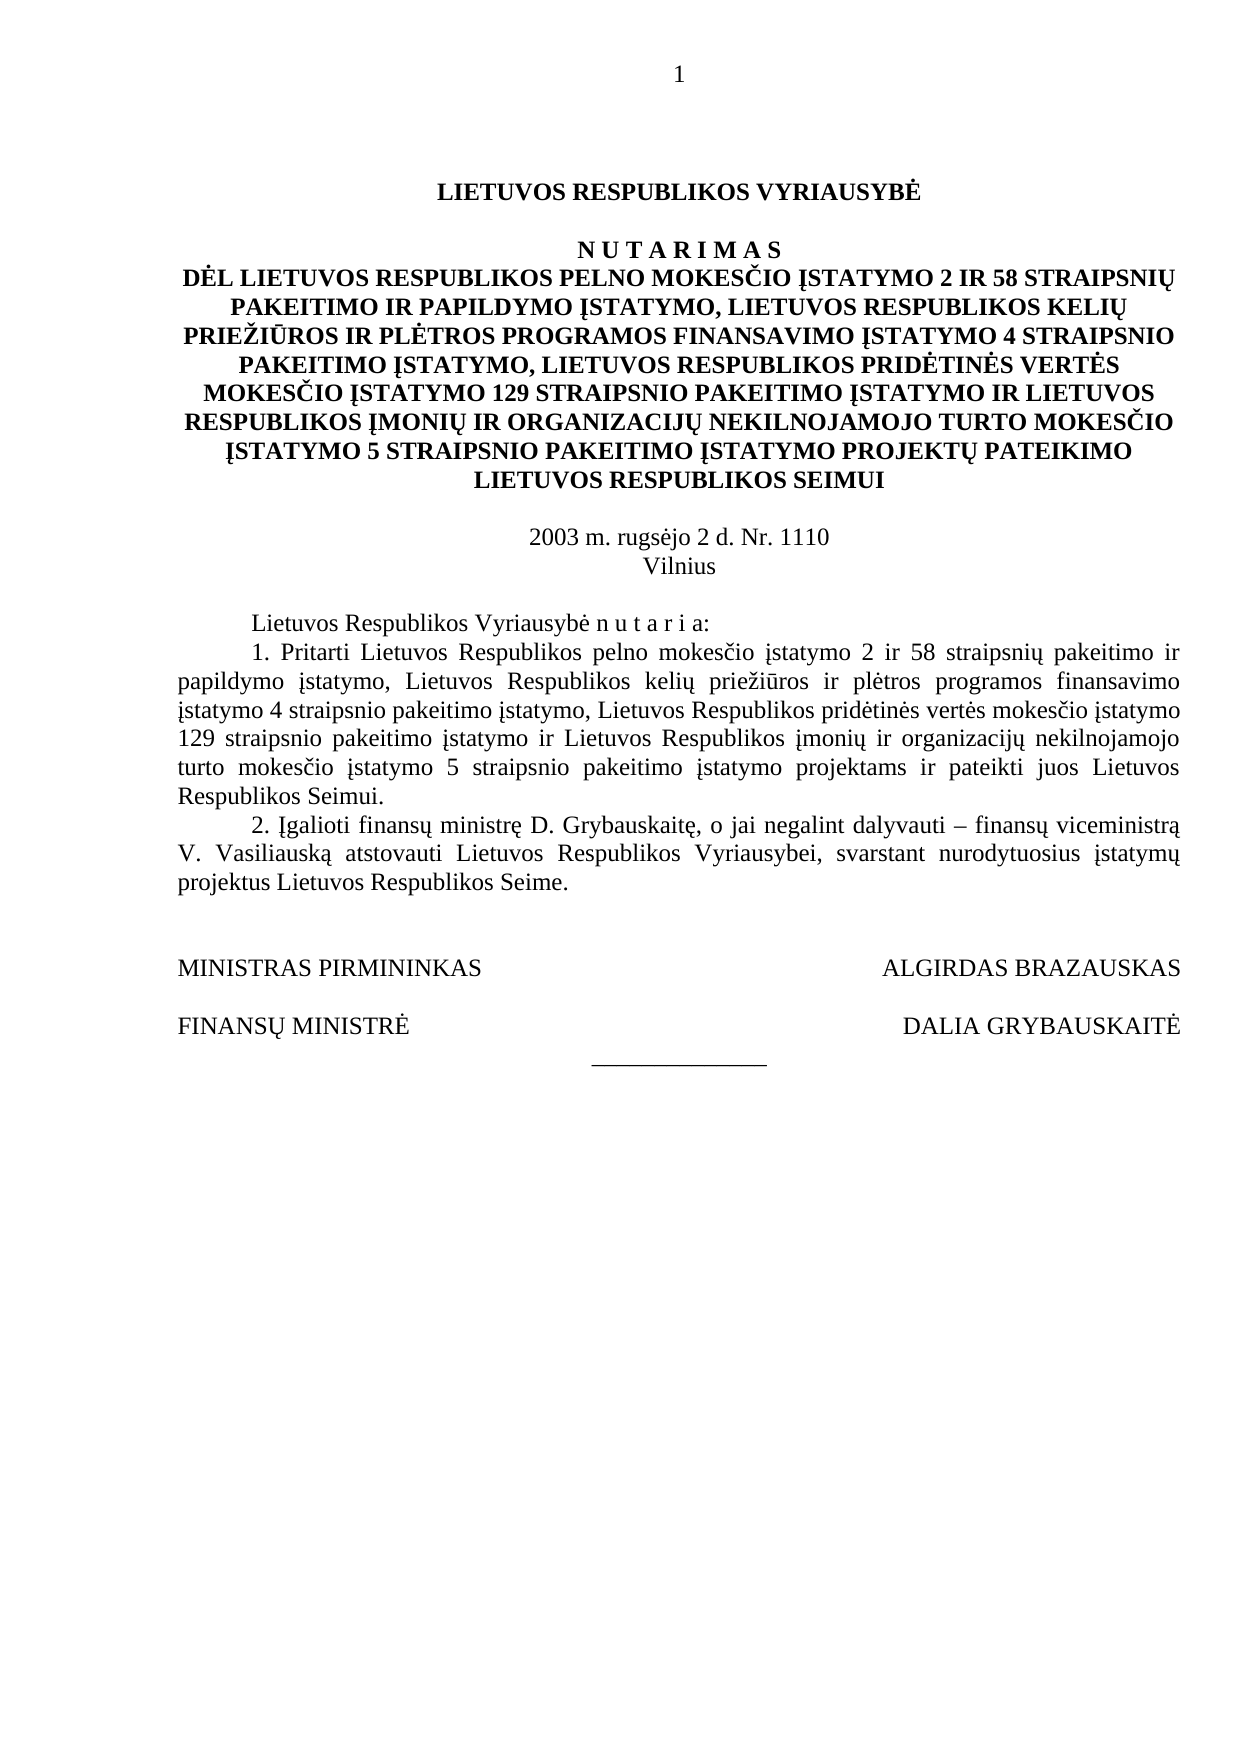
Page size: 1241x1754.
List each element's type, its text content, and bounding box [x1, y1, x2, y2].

text 1. Pritarti Lietuvos Respublikos pelno mokesčio įstatymo 2 ir 58 straipsnių pakeitimo ir papildymo įstatymo, Lietuvos Respublikos kelių priežiūros ir plėtros programos finansavimo įstatymo 4 straipsnio pakeitimo įstatymo, Lietuvos Respublikos pridėtinės vertės mokesčio įstatymo 129 straipsnio pakeitimo įstatymo ir Lietuvos Respublikos įmonių ir organizacijų nekilnojamojo turto mokesčio įstatymo 5 straipsnio pakeitimo įstatymo projektams ir pateikti juos Lietuvos Respublikos Seimui. [177, 637, 1181, 810]
text LIETUVOS RESPUBLIKOS VYRIAUSYBĖ [177, 177, 1181, 206]
text Lietuvos Respublikos Vyriausybė nutaria: [177, 608, 1181, 637]
text FINANSŲ MINISTRĖ DALIA GRYBAUSKAITĖ [177, 1011, 1181, 1040]
text ______________ [177, 1040, 1181, 1068]
text Vilnius [177, 551, 1181, 580]
text 2003 m. rugsėjo 2 d. Nr. 1110 [177, 522, 1181, 551]
text MINISTRAS PIRMININKAS ALGIRDAS BRAZAUSKAS [177, 953, 1181, 982]
text DĖL LIETUVOS RESPUBLIKOS PELNO MOKESČIO ĮSTATYMO 2 IR 58 STRAIPSNIŲ PAKEITIMO IR PAPILDYMO ĮSTATYMO, LIETUVOS RESPUBLIKOS KELIŲ PRIEŽIŪROS IR PLĖTROS PROGRAMOS FINANSAVIMO ĮSTATYMO 4 STRAIPSNIO PAKEITIMO ĮSTATYMO, LIETUVOS RESPUBLIKOS PRIDĖTINĖS VERTĖS MOKESČIO ĮSTATYMO 129 STRAIPSNIO PAKEITIMO ĮSTATYMO IR LIETUVOS RESPUBLIKOS ĮMONIŲ IR ORGANIZACIJŲ NEKILNOJAMOJO TURTO MOKESČIO ĮSTATYMO 5 STRAIPSNIO PAKEITIMO ĮSTATYMO PROJEKTŲ PATEIKIMO LIETUVOS RESPUBLIKOS SEIMUI [177, 263, 1181, 493]
text 2. Įgalioti finansų ministrę D. Grybauskaitę, o jai negalint dalyvauti – finansų viceministrą V. Vasiliauską atstovauti Lietuvos Respublikos Vyriausybei, svarstant nurodytuosius įstatymų projektus Lietuvos Respublikos Seime. [177, 810, 1181, 896]
text N U T A R I M A S [177, 235, 1181, 263]
